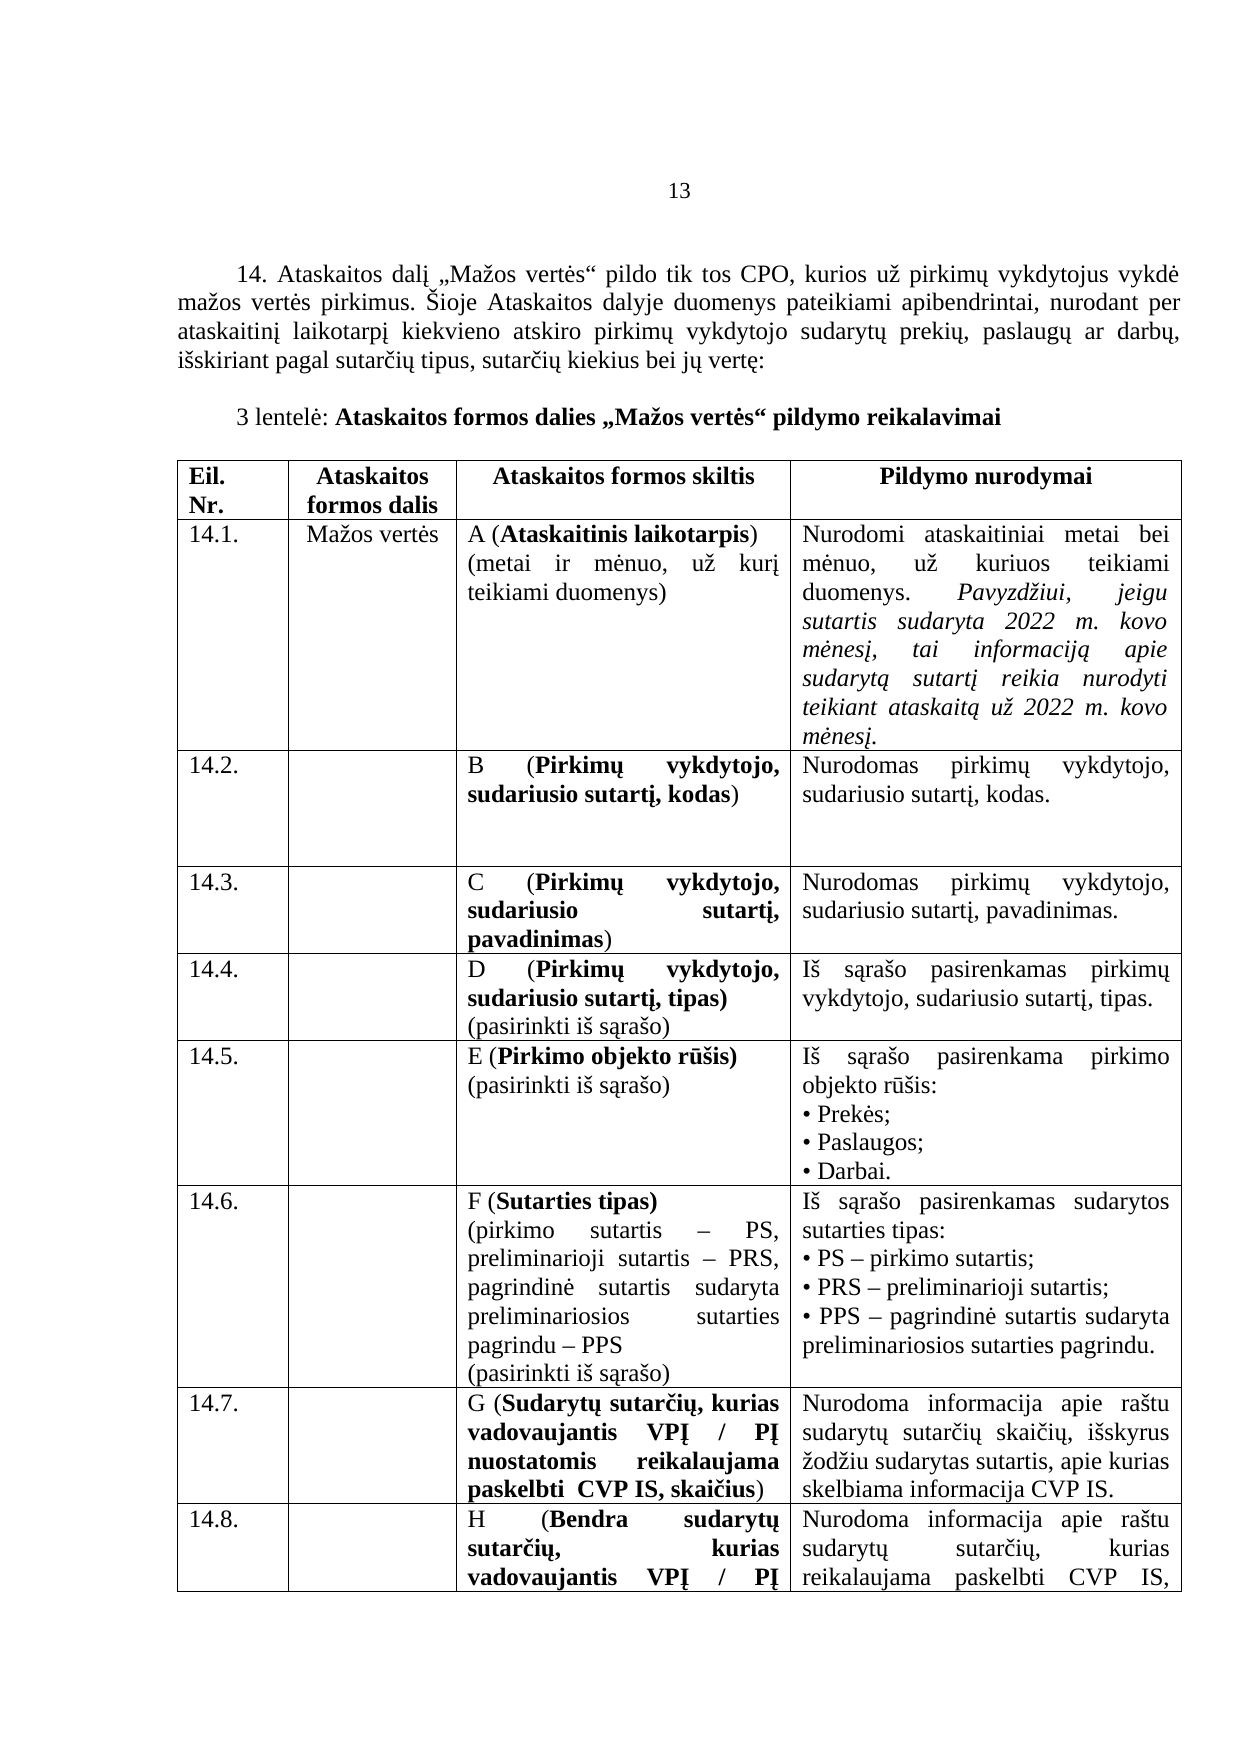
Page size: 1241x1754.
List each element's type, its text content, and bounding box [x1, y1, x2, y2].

table_cell 14.2. [178, 751, 288, 866]
table_header Ataskaitos formos skiltis [457, 461, 790, 518]
table_cell Iš sąrašo pasirenkamas pirkimų vykdytojo, sudariusio sutartį, tipas. [791, 954, 1181, 1040]
table_cell B (Pirkimų vykdytojo, sudariusio sutartį, kodas) [457, 751, 790, 866]
table_cell 14.5. [178, 1041, 288, 1185]
table_cell [289, 954, 456, 1040]
table_cell Nurodomi ataskaitiniai metai bei mėnuo, už kuriuos teikiami duomenys. Pavyzdžiui, jeigu sutartis sudaryta 2022 m. kovo mėnesį, tai informaciją apie sudarytą sutartį reikia nurodyti teikiant ataskaitą už 2022 m. kovo mėnesį. [791, 520, 1181, 749]
table_cell [289, 1388, 456, 1503]
table_cell H (Bendra sudarytų sutarčių, kurias vadovaujantis VPĮ / PĮ [457, 1504, 790, 1591]
table_cell Iš sąrašo pasirenkama pirkimo objekto rūšis: • Prekės; • Paslaugos; • Darbai. [791, 1041, 1181, 1185]
table_cell Nurodoma informacija apie raštu sudarytų sutarčių, kurias reikalaujama paskelbti CVP IS, [791, 1504, 1181, 1591]
table_cell [289, 1041, 456, 1185]
table_cell [289, 1186, 456, 1387]
table_cell C (Pirkimų vykdytojo, sudariusio sutartį, pavadinimas) [457, 867, 790, 953]
table_cell Nurodoma informacija apie raštu sudarytų sutarčių skaičių, išskyrus žodžiu sudarytas sutartis, apie kurias skelbiama informacija CVP IS. [791, 1388, 1181, 1503]
text 3 lentelė: Ataskaitos formos dalies „Mažos vertės“ pildymo reikalavimai [177, 402, 1181, 431]
table_cell E (Pirkimo objekto rūšis) (pasirinkti iš sąrašo) [457, 1041, 790, 1185]
text 14. Ataskaitos dalį „Mažos vertės“ pildo tik tos CPO, kurios už pirkimų vykdytojus vykdė mažos vertės pirkimus. Šioje Ataskaitos dalyje duomenys pateikiami apibendrintai, nurodant per ataskaitinį laikotarpį kiekvieno atskiro pirkimų vykdytojo sudarytų prekių, paslaugų ar darbų, išskiriant pagal sutarčių tipus, sutarčių kiekius bei jų vertę: [177, 259, 1181, 374]
table_cell [289, 867, 456, 953]
table_cell G (Sudarytų sutarčių, kurias vadovaujantis VPĮ / PĮ nuostatomis reikalaujama paskelbti CVP IS, skaičius) [457, 1388, 790, 1503]
table_cell Nurodomas pirkimų vykdytojo, sudariusio sutartį, pavadinimas. [791, 867, 1181, 953]
table_cell 14.4. [178, 954, 288, 1040]
table_header Pildymo nurodymai [791, 461, 1181, 518]
table_header Ataskaitos formos dalis [289, 461, 456, 518]
table_cell [289, 751, 456, 866]
table_cell 14.8. [178, 1504, 288, 1591]
table_cell Iš sąrašo pasirenkamas sudarytos sutarties tipas: • PS – pirkimo sutartis; • PRS – preliminarioji sutartis; • PPS – pagrindinė sutartis sudaryta preliminariosios sutarties pagrindu. [791, 1186, 1181, 1387]
table_cell Mažos vertės [289, 520, 456, 749]
table_cell [289, 1504, 456, 1591]
table_header Eil. Nr. [178, 461, 288, 518]
table_cell 14.7. [178, 1388, 288, 1503]
table_cell F (Sutarties tipas) (pirkimo sutartis – PS, preliminarioji sutartis – PRS, pagrindinė sutartis sudaryta preliminariosios sutarties pagrindu – PPS (pasirinkti iš sąrašo) [457, 1186, 790, 1387]
table_cell 14.1. [178, 520, 288, 749]
table_cell 14.3. [178, 867, 288, 953]
table_cell Nurodomas pirkimų vykdytojo, sudariusio sutartį, kodas. [791, 751, 1181, 866]
table_cell 14.6. [178, 1186, 288, 1387]
table_cell D (Pirkimų vykdytojo, sudariusio sutartį, tipas) (pasirinkti iš sąrašo) [457, 954, 790, 1040]
table_cell A (Ataskaitinis laikotarpis) (metai ir mėnuo, už kurį teikiami duomenys) [457, 520, 790, 749]
